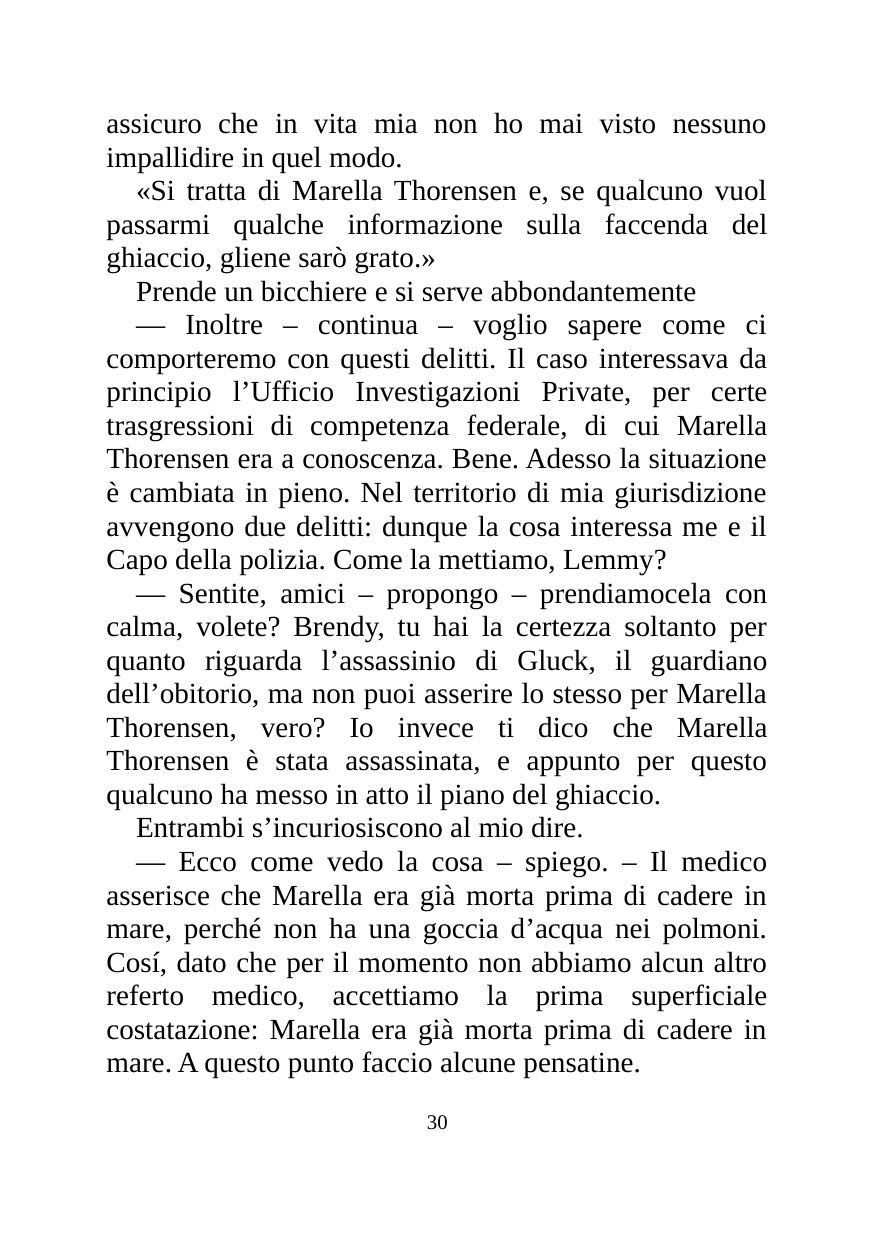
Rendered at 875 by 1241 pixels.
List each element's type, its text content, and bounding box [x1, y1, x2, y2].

text «Si tratta di Marella Thorensen e, se qualcuno vuol passarmi qualche informazione sulla faccenda del ghiaccio, gliene sarò grato.» [106, 173, 768, 274]
text Prende un bicchiere e si serve abbondantemente [106, 274, 768, 307]
text assicuro che in vita mia non ho mai visto nessuno impallidire in quel modo. [106, 106, 768, 173]
text — Ecco come vedo la cosa – spiego. – Il medico asserisce che Marella era già morta prima di cadere in mare, perché non ha una goccia d’acqua nei polmoni. Cosí, dato che per il momento non abbiamo alcun altro referto medico, accettiamo la prima superficiale costatazione: Marella era già morta prima di cadere in mare. A questo punto faccio alcune pensatine. [106, 844, 768, 1079]
text — Sentite, amici – propongo – prendiamocela con calma, volete? Brendy, tu hai la certezza soltanto per quanto riguarda l’assassinio di Gluck, il guardiano dell’obitorio, ma non puoi asserire lo stesso per Marella Thorensen, vero? Io invece ti dico che Marella Thorensen è stata assassinata, e appunto per questo qualcuno ha messo in atto il piano del ghiaccio. [106, 576, 768, 811]
text — Inoltre – continua – voglio sapere come ci comporteremo con questi delitti. Il caso interessava da principio l’Ufficio Investigazioni Private, per certe trasgressioni di competenza federale, di cui Marella Thorensen era a conoscenza. Bene. Adesso la situazione è cambiata in pieno. Nel territorio di mia giurisdizione avvengono due delitti: dunque la cosa interessa me e il Capo della polizia. Come la mettiamo, Lemmy? [106, 307, 768, 576]
text Entrambi s’incuriosiscono al mio dire. [106, 811, 768, 844]
